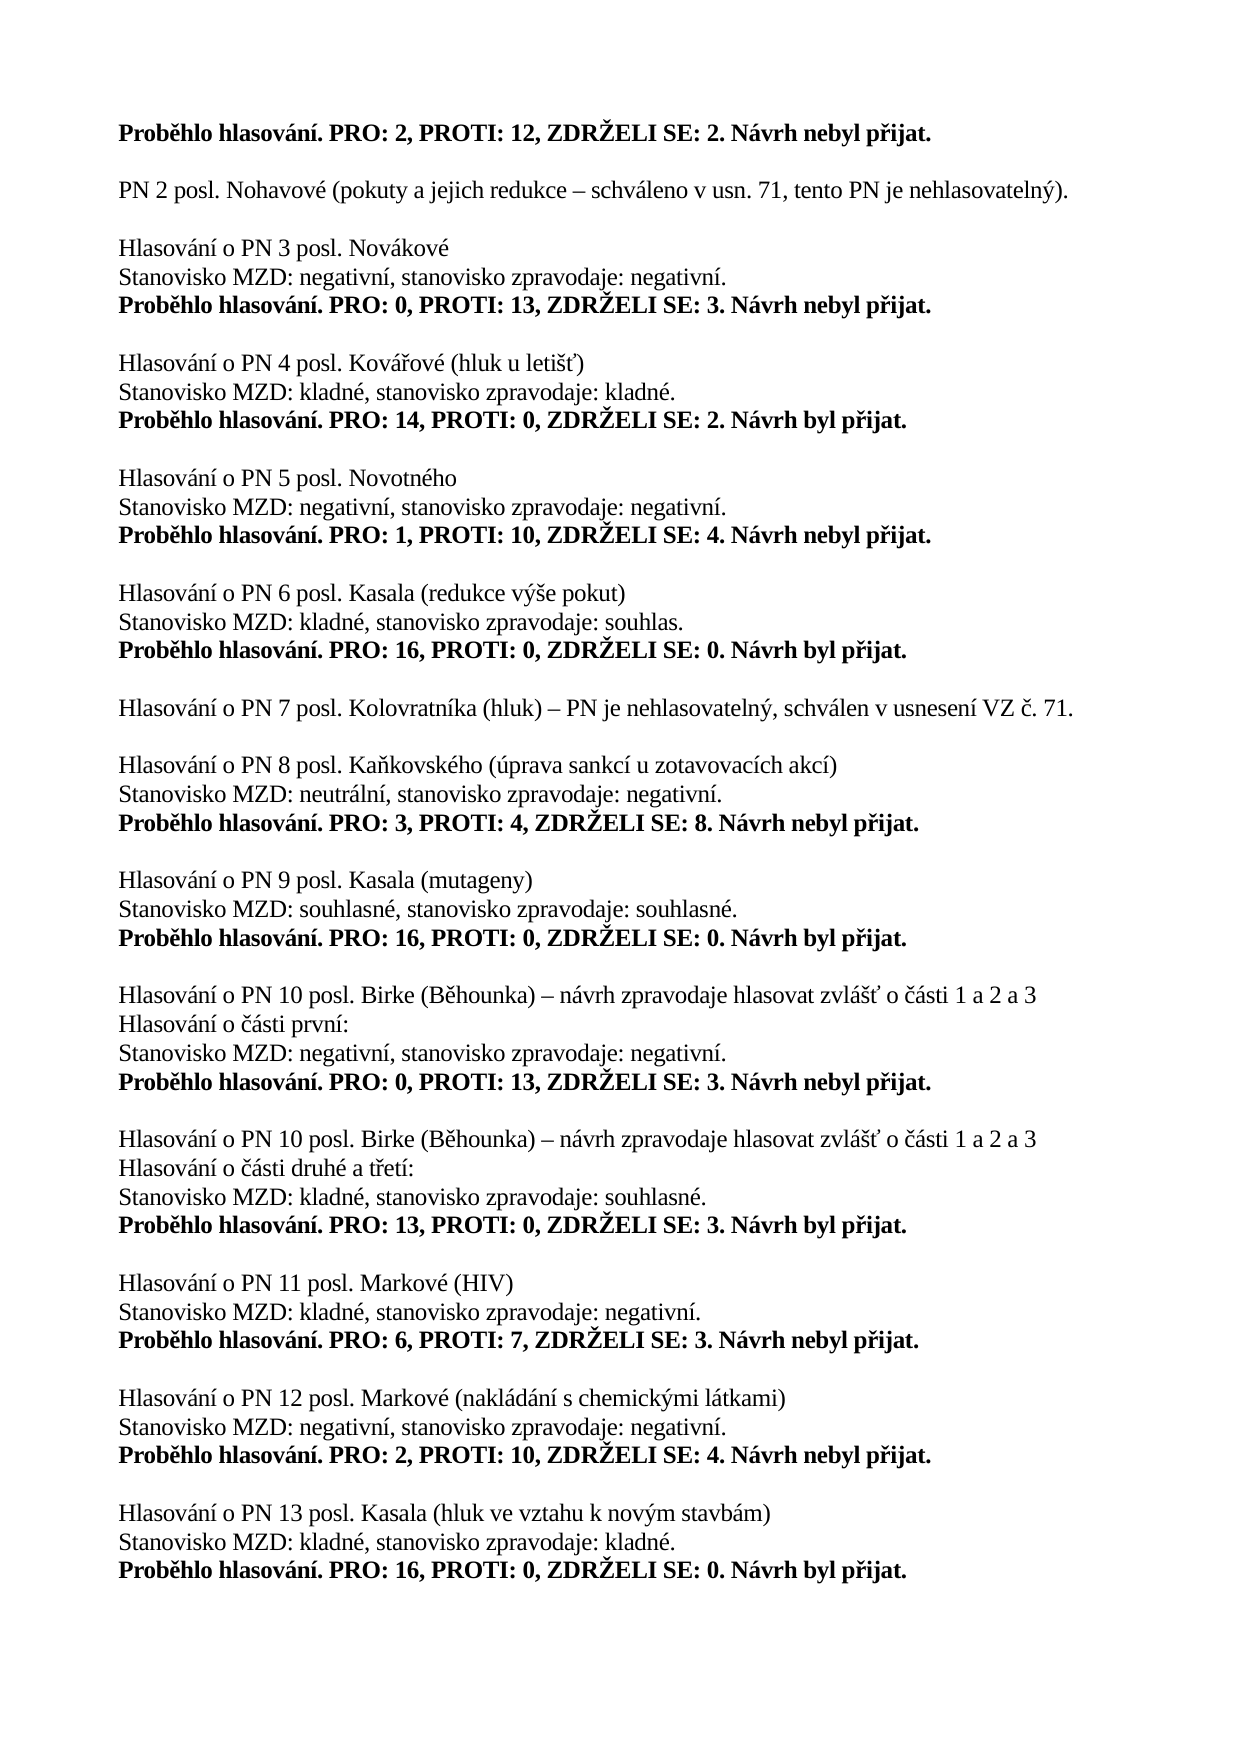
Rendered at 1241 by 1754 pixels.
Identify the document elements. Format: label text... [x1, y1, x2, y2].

text Proběhlo hlasování. PRO: 3, PROTI: 4, ZDRŽELI SE: 8. Návrh nebyl přijat. [118, 808, 1122, 837]
text Proběhlo hlasování. PRO: 2, PROTI: 10, ZDRŽELI SE: 4. Návrh nebyl přijat. [118, 1441, 1122, 1469]
text Stanovisko MZD: negativní, stanovisko zpravodaje: negativní. [118, 1038, 1122, 1067]
text Proběhlo hlasování. PRO: 16, PROTI: 0, ZDRŽELI SE: 0. Návrh byl přijat. [118, 636, 1122, 664]
text Proběhlo hlasování. PRO: 13, PROTI: 0, ZDRŽELI SE: 3. Návrh byl přijat. [118, 1211, 1122, 1239]
text Proběhlo hlasování. PRO: 16, PROTI: 0, ZDRŽELI SE: 0. Návrh byl přijat. [118, 923, 1122, 952]
text Stanovisko MZD: kladné, stanovisko zpravodaje: kladné. [118, 377, 1122, 406]
text Hlasování o PN 10 posl. Birke (Běhounka) – návrh zpravodaje hlasovat zvlášť o části 1 a 2 a 3 [118, 981, 1122, 1009]
text Hlasování o části druhé a třetí: [118, 1153, 1122, 1182]
text Hlasování o části první: [118, 1009, 1122, 1038]
text Stanovisko MZD: kladné, stanovisko zpravodaje: negativní. [118, 1297, 1122, 1326]
text Hlasování o PN 12 posl. Markové (nakládání s chemickými látkami) [118, 1383, 1122, 1412]
text Hlasování o PN 11 posl. Markové (HIV) [118, 1268, 1122, 1297]
text Hlasování o PN 4 posl. Kovářové (hluk u letišť) [118, 348, 1122, 377]
text Proběhlo hlasování. PRO: 2, PROTI: 12, ZDRŽELI SE: 2. Návrh nebyl přijat. [118, 118, 1122, 147]
text Proběhlo hlasování. PRO: 6, PROTI: 7, ZDRŽELI SE: 3. Návrh nebyl přijat. [118, 1326, 1122, 1354]
text Proběhlo hlasování. PRO: 0, PROTI: 13, ZDRŽELI SE: 3. Návrh nebyl přijat. [118, 291, 1122, 319]
text Hlasování o PN 5 posl. Novotného [118, 463, 1122, 492]
text Stanovisko MZD: kladné, stanovisko zpravodaje: souhlas. [118, 607, 1122, 636]
text Stanovisko MZD: negativní, stanovisko zpravodaje: negativní. [118, 492, 1122, 521]
text Proběhlo hlasování. PRO: 0, PROTI: 13, ZDRŽELI SE: 3. Návrh nebyl přijat. [118, 1067, 1122, 1096]
text PN 2 posl. Nohavové (pokuty a jejich redukce – schváleno v usn. 71, tento PN je nehlasovatelný). [118, 176, 1122, 204]
text Hlasování o PN 6 posl. Kasala (redukce výše pokut) [118, 578, 1122, 607]
text Stanovisko MZD: kladné, stanovisko zpravodaje: souhlasné. [118, 1182, 1122, 1211]
text Proběhlo hlasování. PRO: 1, PROTI: 10, ZDRŽELI SE: 4. Návrh nebyl přijat. [118, 521, 1122, 549]
text Hlasování o PN 8 posl. Kaňkovského (úprava sankcí u zotavovacích akcí) [118, 751, 1122, 779]
text Hlasování o PN 13 posl. Kasala (hluk ve vztahu k novým stavbám) [118, 1498, 1122, 1527]
text Stanovisko MZD: negativní, stanovisko zpravodaje: negativní. [118, 262, 1122, 291]
text Hlasování o PN 9 posl. Kasala (mutageny) [118, 866, 1122, 894]
text Hlasování o PN 10 posl. Birke (Běhounka) – návrh zpravodaje hlasovat zvlášť o části 1 a 2 a 3 [118, 1124, 1122, 1153]
text Hlasování o PN 3 posl. Novákové [118, 233, 1122, 262]
text Stanovisko MZD: souhlasné, stanovisko zpravodaje: souhlasné. [118, 894, 1122, 923]
text Stanovisko MZD: neutrální, stanovisko zpravodaje: negativní. [118, 779, 1122, 808]
text Stanovisko MZD: negativní, stanovisko zpravodaje: negativní. [118, 1412, 1122, 1441]
text Proběhlo hlasování. PRO: 16, PROTI: 0, ZDRŽELI SE: 0. Návrh byl přijat. [118, 1556, 1122, 1584]
text Stanovisko MZD: kladné, stanovisko zpravodaje: kladné. [118, 1527, 1122, 1556]
text Hlasování o PN 7 posl. Kolovratníka (hluk) – PN je nehlasovatelný, schválen v usnesení VZ č. 71. [118, 693, 1122, 722]
text Proběhlo hlasování. PRO: 14, PROTI: 0, ZDRŽELI SE: 2. Návrh byl přijat. [118, 406, 1122, 434]
